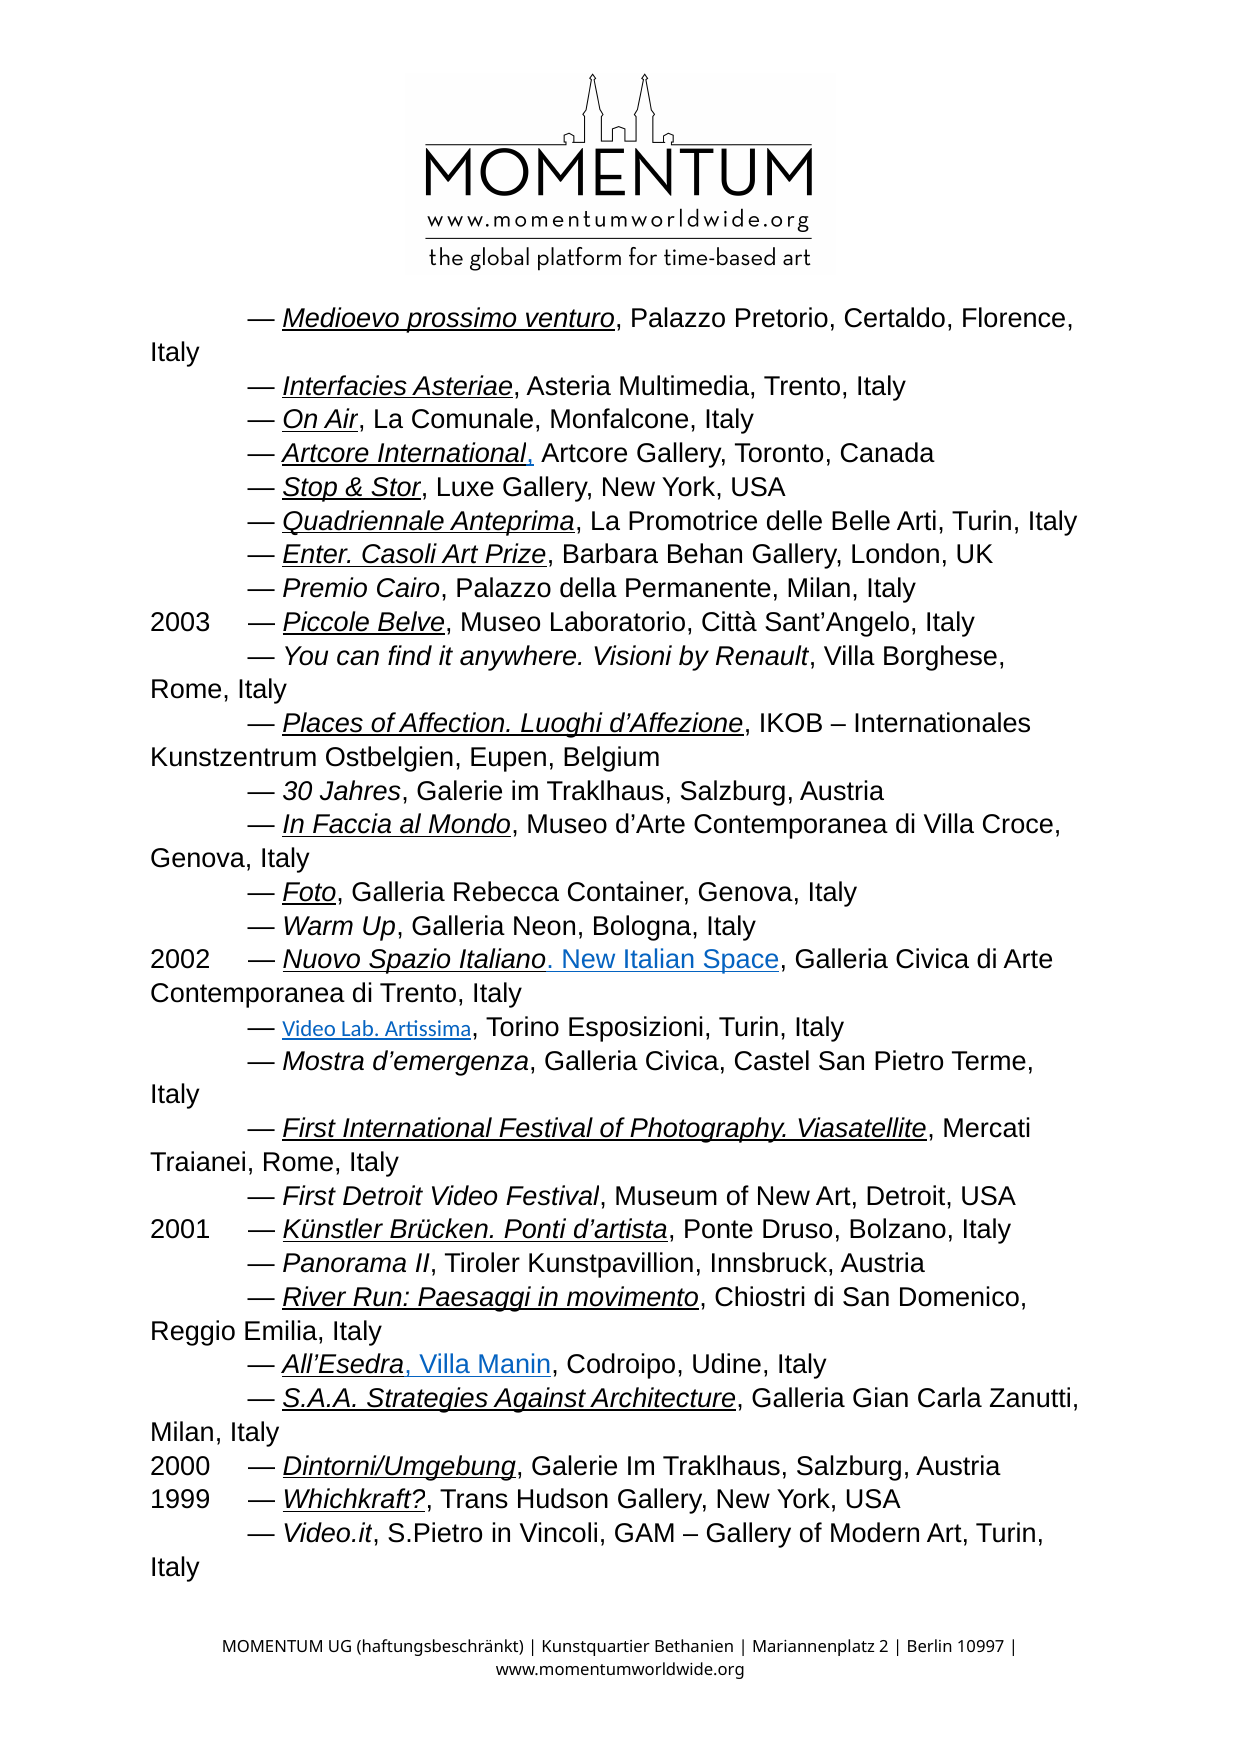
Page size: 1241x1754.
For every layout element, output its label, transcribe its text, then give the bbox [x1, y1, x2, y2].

picture [404, 73, 836, 275]
text — Medioevo prossimo venturo, Palazzo Pretorio, Certaldo, Florence, Italy — Interfacies Asteriae, Asteria Multimedia, Trento, Italy — On Air, La Comunale, Monfalcone, Italy — Artcore International, Artcore Gallery, Toronto, Canada — Stop & Stor, Luxe Gallery, New York, USA — Quadriennale Anteprima, La Promotrice delle Belle Arti, Turin, Italy — Enter. Casoli Art Prize, Barbara Behan Gallery, London, UK — Premio Cairo, Palazzo della Permanente, Milan, Italy 2003 — Piccole Belve, Museo Laboratorio, Città Sant’Angelo, Italy — You can find it anywhere. Visioni by Renault, Villa Borghese, Rome, Italy — Places of Affection. Luoghi d’Affezione, IKOB – Internationales Kunstzentrum Ostbelgien, Eupen, Belgium — 30 Jahres, Galerie im Traklhaus, Salzburg, Austria — In Faccia al Mondo, Museo d’Arte Contemporanea di Villa Croce, Genova, Italy — Foto, Galleria Rebecca Container, Genova, Italy — Warm Up, Galleria Neon, Bologna, Italy 2002 — Nuovo Spazio Italiano. New Italian Space, Galleria Civica di Arte Contemporanea di Trento, Italy — Video Lab. Artissima, Torino Esposizioni, Turin, Italy — Mostra d’emergenza, Galleria Civica, Castel San Pietro Terme, Italy — First International Festival of Photography. Viasatellite, Mercati Traianei, Rome, Italy — First Detroit Video Festival, Museum of New Art, Detroit, USA 2001 — Künstler Brücken. Ponti d’artista, Ponte Druso, Bolzano, Italy — Panorama II, Tiroler Kunstpavillion, Innsbruck, Austria — River Run: Paesaggi in movimento, Chiostri di San Domenico, Reggio Emilia, Italy — All’Esedra, Villa Manin, Codroipo, Udine, Italy — S.A.A. Strategies Against Architecture, Galleria Gian Carla Zanutti, Milan, Italy 2000 — Dintorni/Umgebung, Galerie Im Traklhaus, Salzburg, Austria 1999 — Whichkraft?, Trans Hudson Gallery, New York, USA — Video.it, S.Pietro in Vincoli, GAM – Gallery of Modern Art, Turin, Italy [150, 302, 1090, 1582]
